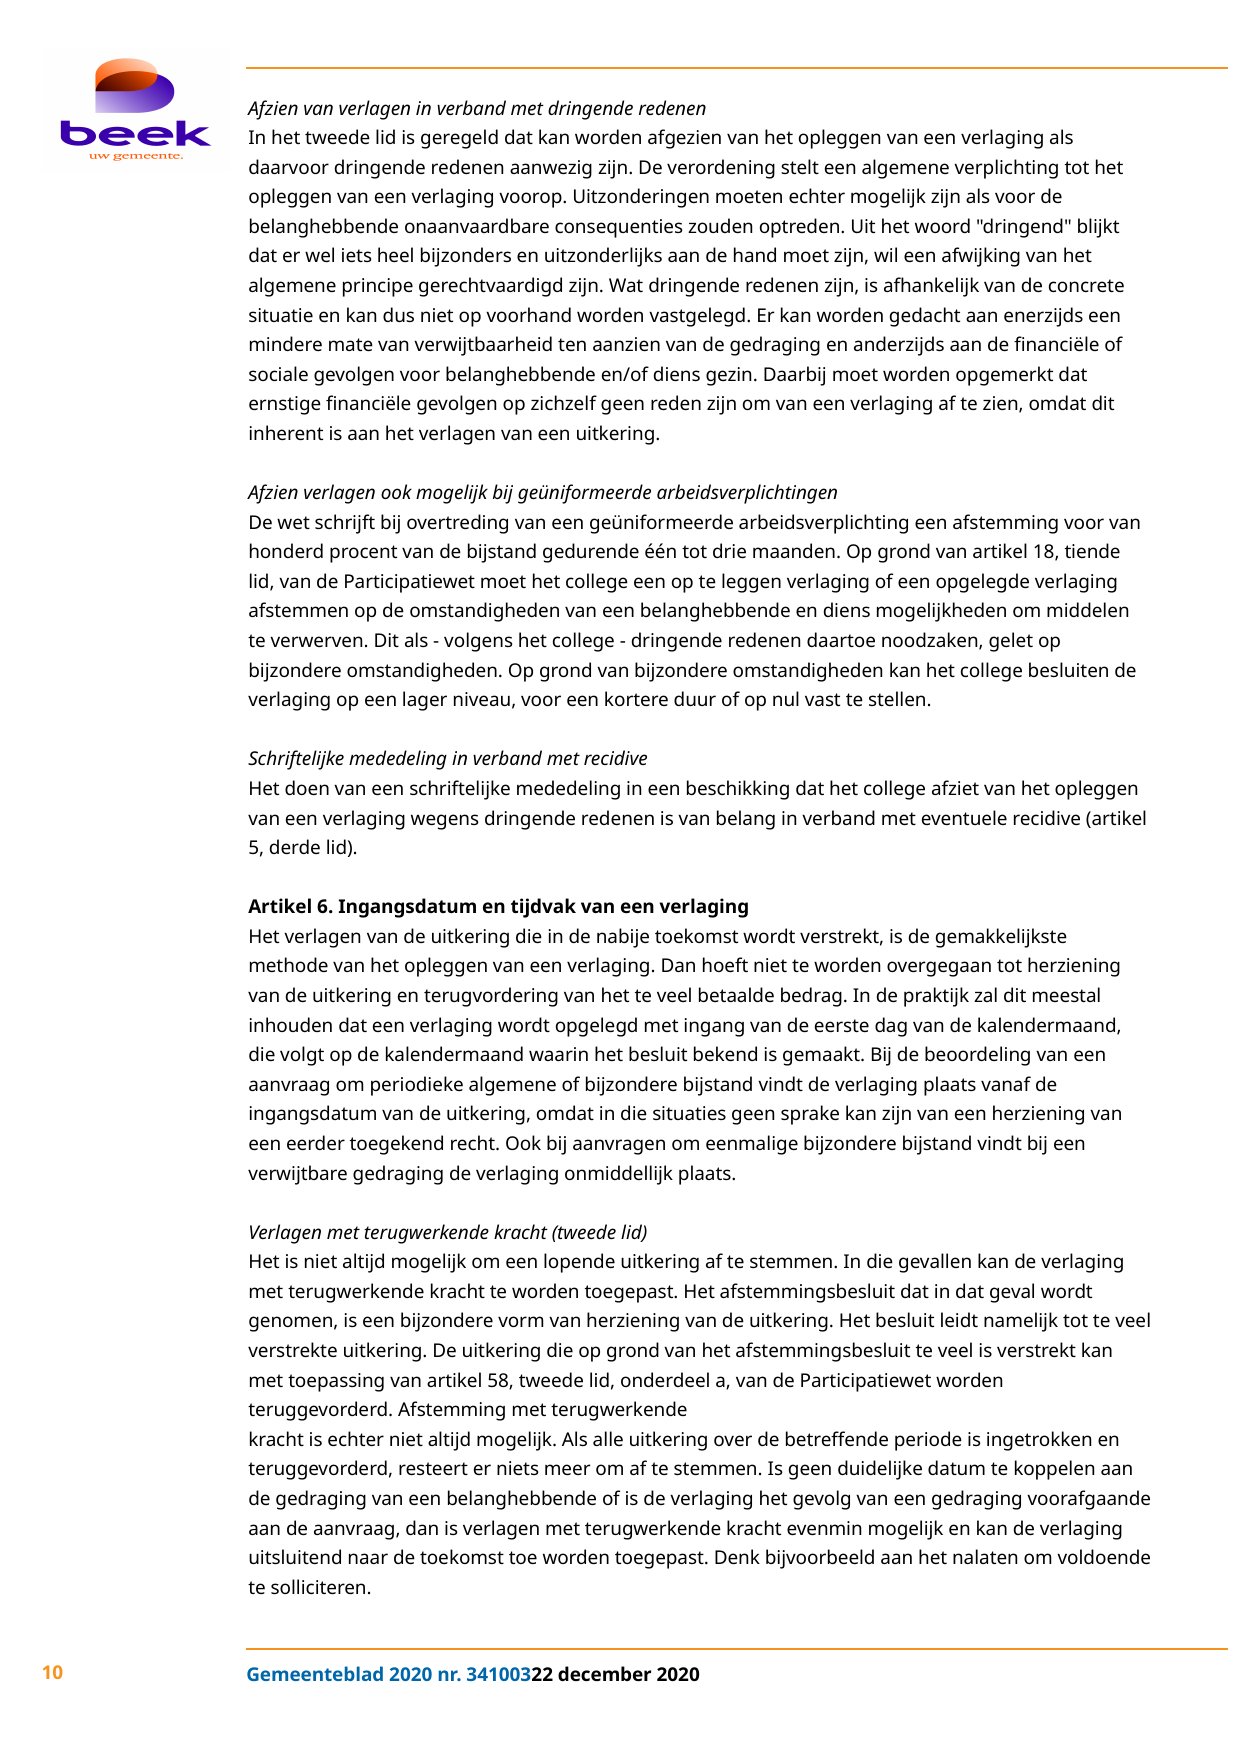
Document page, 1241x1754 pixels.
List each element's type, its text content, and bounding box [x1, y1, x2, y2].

picture [41, 47, 231, 172]
text De wet schrijft bij overtreding van een geüniformeerde arbeidsverplichting een afstemming voor van honderd procent van de bijstand gedurende één tot drie maanden. Op grond van artikel 18, tiende lid, van de Participatiewet moet het college een op te leggen verlaging of een opgelegde verlaging afstemmen op de omstandigheden van een belanghebbende en diens mogelijkheden om middelen te verwerven. Dit als - volgens het college - dringende redenen daartoe noodzaken, gelet op bijzondere omstandigheden. Op grond van bijzondere omstandigheden kan het college besluiten de verlaging op een lager niveau, voor een kortere duur of op nul vast te stellen. [248, 509, 1152, 712]
text kracht is echter niet altijd mogelijk. Als alle uitkering over de betreffende periode is ingetrokken en teruggevorderd, resteert er niets meer om af te stemmen. Is geen duidelijke datum te koppelen aan de gedraging van een belanghebbende of is de verlaging het gevolg van een gedraging voorafgaande aan de aanvraag, dan is verlagen met terugwerkende kracht evenmin mogelijk en kan de verlaging uitsluitend naar de toekomst toe worden toegepast. Denk bijvoorbeeld aan het nalaten om voldoende te solliciteren. [248, 1426, 1152, 1600]
text Verlagen met terugwerkende kracht (tweede lid) [248, 1219, 1152, 1245]
text Schriftelijke mededeling in verband met recidive [248, 746, 1152, 771]
text Het verlagen van de uitkering die in de nabije toekomst wordt verstrekt, is de gemakkelijkste methode van het opleggen van een verlaging. Dan hoeft niet te worden overgegaan tot herziening van de uitkering en terugvordering van het te veel betaalde bedrag. In de praktijk zal dit meestal inhouden dat een verlaging wordt opgelegd met ingang van de eerste dag van de kalendermaand, die volgt op de kalendermaand waarin het besluit bekend is gemaakt. Bij de beoordeling van een aanvraag om periodieke algemene of bijzondere bijstand vindt de verlaging plaats vanaf de ingangsdatum van de uitkering, omdat in die situaties geen sprake kan zijn van een herziening van een eerder toegekend recht. Ook bij aanvragen om eenmalige bijzondere bijstand vindt bij een verwijtbare gedraging de verlaging onmiddellijk plaats. [248, 923, 1152, 1186]
text Het is niet altijd mogelijk om een lopende uitkering af te stemmen. In die gevallen kan de verlaging met terugwerkende kracht te worden toegepast. Het afstemmingsbesluit dat in dat geval wordt genomen, is een bijzondere vorm van herziening van de uitkering. Het besluit leidt namelijk tot te veel verstrekte uitkering. De uitkering die op grond van het afstemmingsbesluit te veel is verstrekt kan met toepassing van artikel 58, tweede lid, onderdeel a, van de Participatiewet worden teruggevorderd. Afstemming met terugwerkende [248, 1248, 1152, 1422]
text Afzien verlagen ook mogelijk bij geüniformeerde arbeidsverplichtingen [248, 479, 1152, 505]
text Het doen van een schriftelijke mededeling in een beschikking dat het college afziet van het opleggen van een verlaging wegens dringende redenen is van belang in verband met eventuele recidive (artikel 5, derde lid). [248, 775, 1152, 860]
text In het tweede lid is geregeld dat kan worden afgezien van het opleggen van een verlaging als daarvoor dringende redenen aanwezig zijn. De verordening stelt een algemene verplichting tot het opleggen van een verlaging voorop. Uitzonderingen moeten echter mogelijk zijn als voor de belanghebbende onaanvaardbare consequenties zouden optreden. Uit het woord "dringend" blijkt dat er wel iets heel bijzonders en uitzonderlijks aan de hand moet zijn, wil een afwijking van het algemene principe gerechtvaardigd zijn. Wat dringende redenen zijn, is afhankelijk van de concrete situatie en kan dus niet op voorhand worden vastgelegd. Er kan worden gedacht aan enerzijds een mindere mate van verwijtbaarheid ten aanzien van de gedraging en anderzijds aan de financiële of sociale gevolgen voor belanghebbende en/of diens gezin. Daarbij moet worden opgemerkt dat ernstige financiële gevolgen op zichzelf geen reden zijn om van een verlaging af te zien, omdat dit inherent is aan het verlagen van een uitkering. [248, 124, 1152, 446]
text Artikel 6. Ingangsdatum en tijdvak van een verlaging [248, 893, 1152, 919]
text Afzien van verlagen in verband met dringende redenen [248, 95, 1152, 121]
